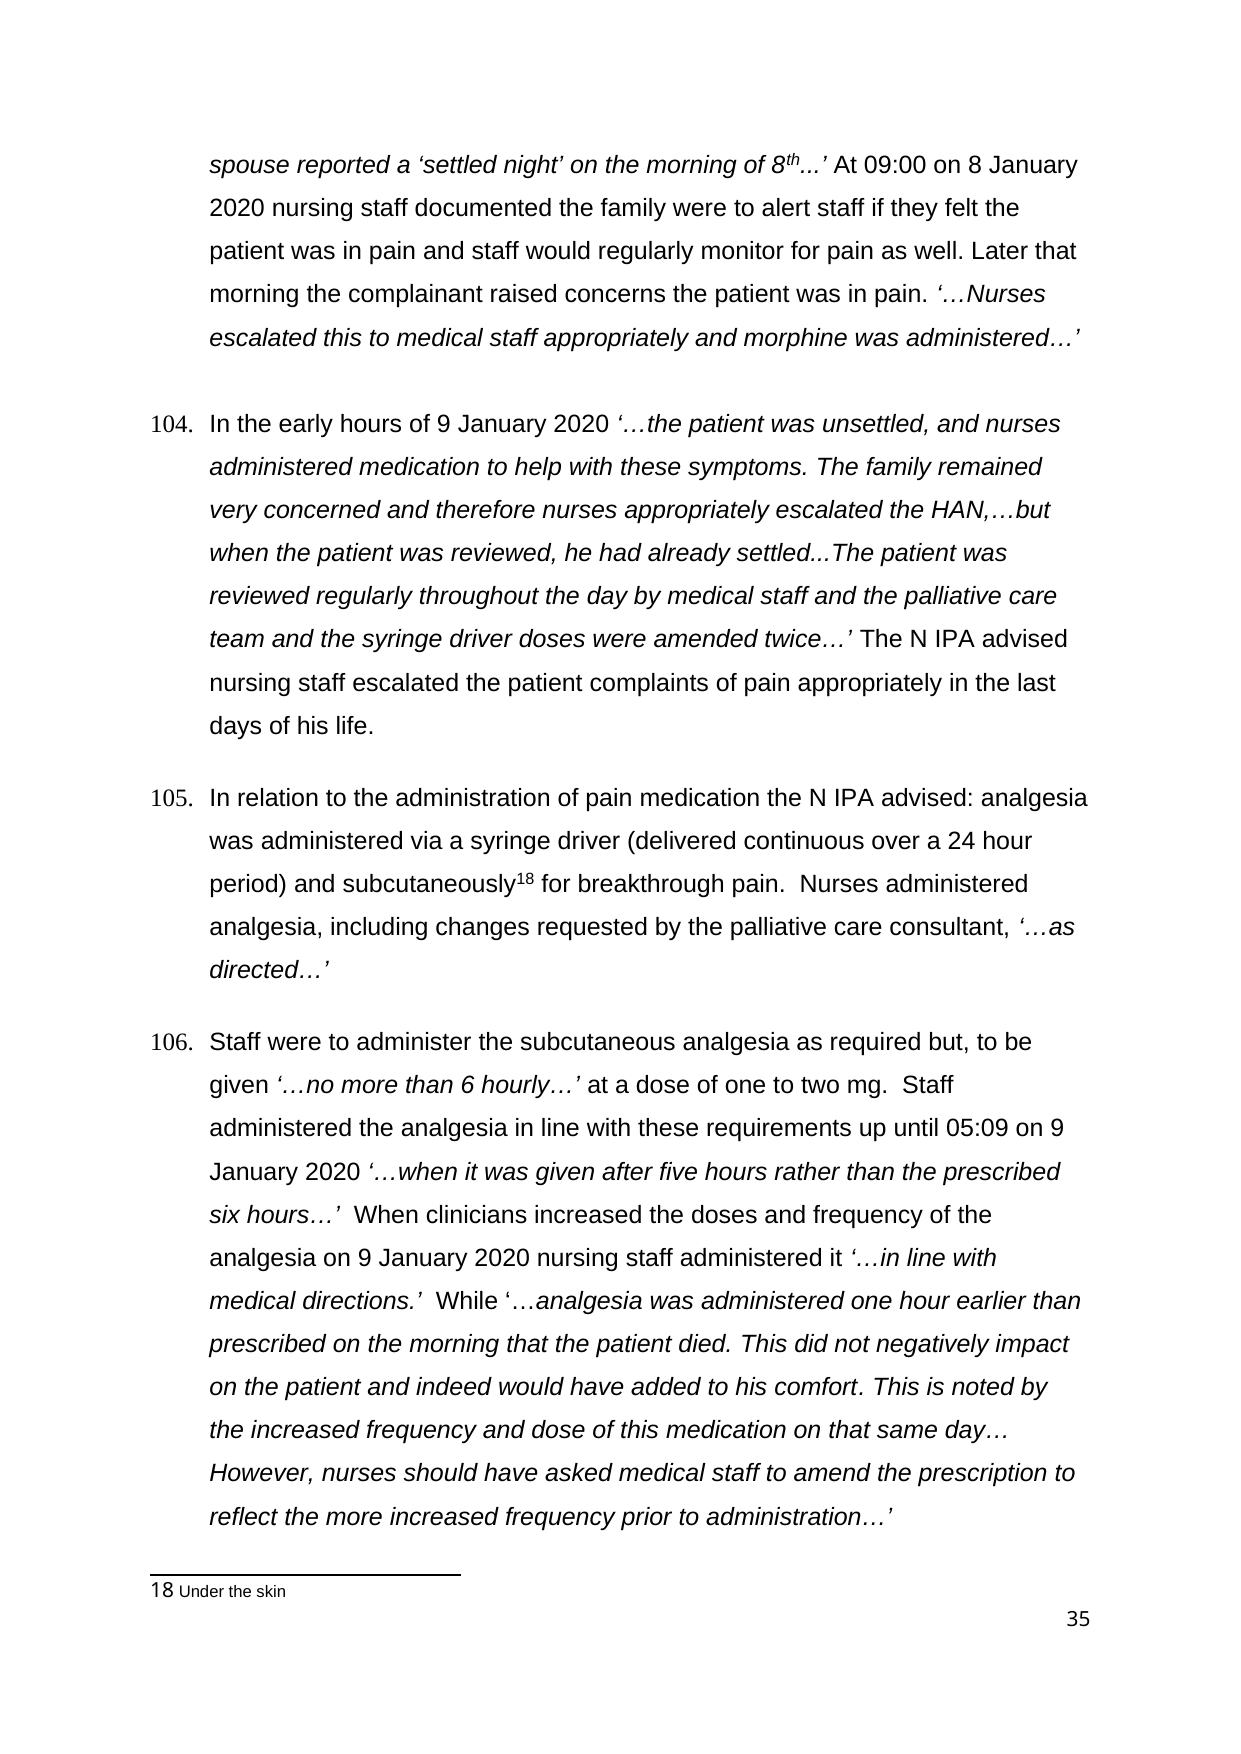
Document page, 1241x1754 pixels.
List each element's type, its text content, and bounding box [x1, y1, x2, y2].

list In relation to the administration of pain medication the N IPA advised: analgesia was administered via a syringe driver (delivered continuous over a 24 hour period) and subcutaneously for breakthrough pain. Nurses administered analgesia, including changes requested by the palliative care consultant, ‘…as directed…’ [150, 783, 1090, 984]
list Under the skin [150, 1576, 1090, 1604]
list spouse reported a ‘settled night’ on the morning of 8th...’ At 09:00 on 8 January 2020 nursing staff documented the family were to alert staff if they felt the patient was in pain and staff would regularly monitor for pain as well. Later that morning the complainant raised concerns the patient was in pain. ‘…Nurses escalated this to medical staff appropriately and morphine was administered…’ [150, 150, 1090, 351]
list In the early hours of 9 January 2020 ‘…the patient was unsettled, and nurses administered medication to help with these symptoms. The family remained very concerned and therefore nurses appropriately escalated the HAN,…but when the patient was reviewed, he had already settled...The patient was reviewed regularly throughout the day by medical staff and the palliative care team and the syringe driver doses were amended twice…’ The N IPA advised nursing staff escalated the patient complaints of pain appropriately in the last days of his life. [150, 409, 1090, 739]
list Staff were to administer the subcutaneous analgesia as required but, to be given ‘…no more than 6 hourly…’ at a dose of one to two mg. Staff administered the analgesia in line with these requirements up until 05:09 on 9 January 2020 ‘…when it was given after five hours rather than the prescribed six hours…’ When clinicians increased the doses and frequency of the analgesia on 9 January 2020 nursing staff administered it ‘…in line with medical directions.’ While ‘…analgesia was administered one hour earlier than prescribed on the morning that the patient died. This did not negatively impact on the patient and indeed would have added to his comfort. This is noted by the increased frequency and dose of this medication on that same day…However, nurses should have asked medical staff to amend the prescription to reflect the more increased frequency prior to administration…’ [150, 1027, 1090, 1530]
